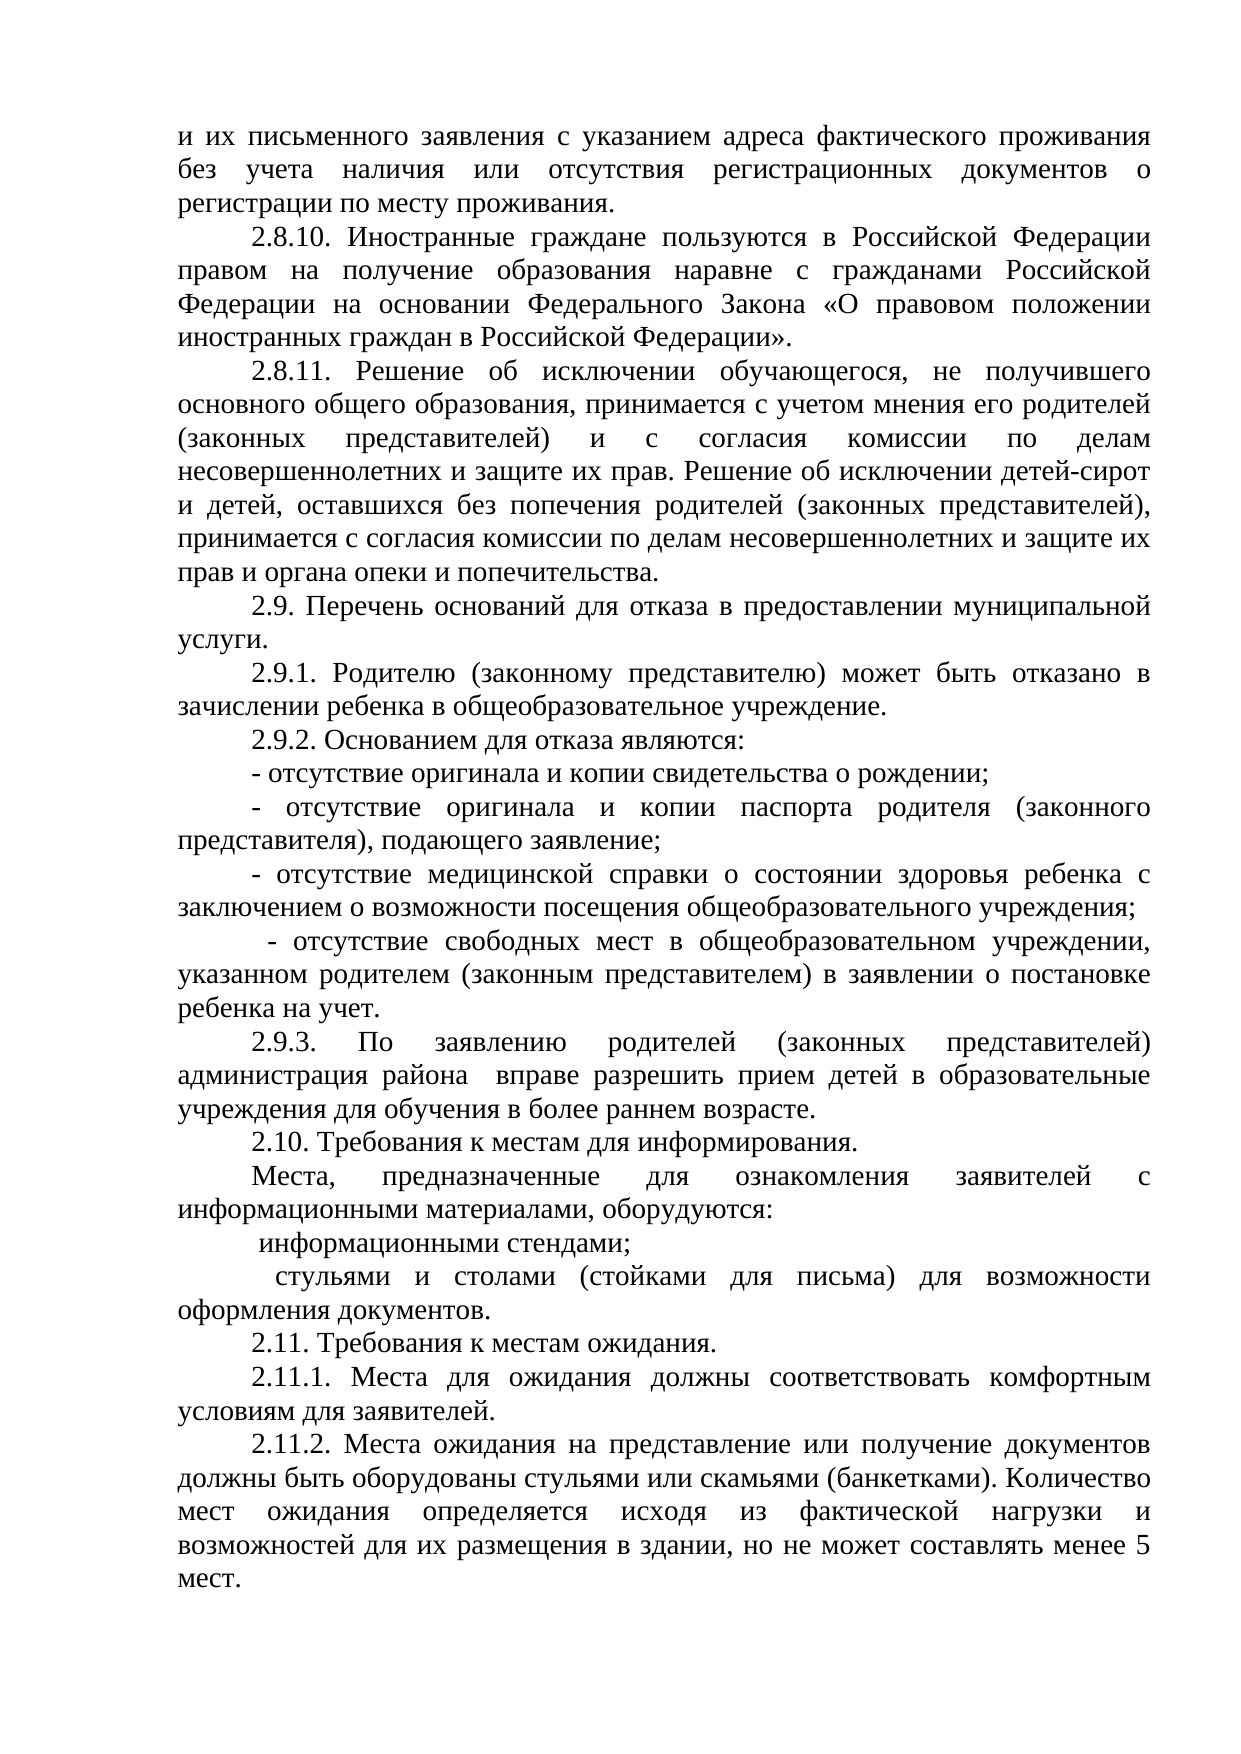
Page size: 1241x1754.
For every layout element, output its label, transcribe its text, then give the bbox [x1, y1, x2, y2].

text стульями и столами (стойками для письма) для возможности оформления документов. [177, 1258, 1152, 1326]
text 2.11.2. Места ожидания на представление или получение документов должны быть оборудованы стульями или скамьями (банкетками). Количество мест ожидания определяется исходя из фактической нагрузки и возможностей для их размещения в здании, но не может составлять менее 5 мест. [177, 1426, 1152, 1594]
text 2.10. Требования к местам для информирования. [177, 1124, 1152, 1158]
text Места, предназначенные для ознакомления заявителей с информационными материалами, оборудуются: [177, 1158, 1152, 1225]
text 2.8.11. Решение об исключении обучающегося, не получившего основного общего образования, принимается с учетом мнения его родителей (законных представителей) и с согласия комиссии по делам несовершеннолетних и защите их прав. Решение об исключении детей-сирот и детей, оставшихся без попечения родителей (законных представителей), принимается с согласия комиссии по делам несовершеннолетних и защите их прав и органа опеки и попечительства. [177, 353, 1152, 588]
text и их письменного заявления с указанием адреса фактического проживания без учета наличия или отсутствия регистрационных документов о регистрации по месту проживания. [177, 118, 1152, 219]
text 2.11.1. Места для ожидания должны соответствовать комфортным условиям для заявителей. [177, 1359, 1152, 1426]
text - отсутствие медицинской справки о состоянии здоровья ребенка с заключением о возможности посещения общеобразовательного учреждения; [177, 856, 1152, 923]
text 2.9. Перечень оснований для отказа в предоставлении муниципальной услуги. [177, 588, 1152, 655]
text 2.9.2. Основанием для отказа являются: [177, 722, 1152, 755]
text 2.9.1. Родителю (законному представителю) может быть отказано в зачислении ребенка в общеобразовательное учреждение. [177, 655, 1152, 722]
text 2.9.3. По заявлению родителей (законных представителей) администрация района вправе разрешить прием детей в образовательные учреждения для обучения в более раннем возрасте. [177, 1024, 1152, 1124]
text - отсутствие свободных мест в общеобразовательном учреждении, указанном родителем (законным представителем) в заявлении о постановке ребенка на учет. [177, 923, 1152, 1024]
text - отсутствие оригинала и копии свидетельства о рождении; [177, 755, 1152, 789]
text 2.8.10. Иностранные граждане пользуются в Российской Федерации правом на получение образования наравне с гражданами Российской Федерации на основании Федерального Закона «О правовом положении иностранных граждан в Российской Федерации». [177, 219, 1152, 353]
text 2.11. Требования к местам ожидания. [177, 1326, 1152, 1359]
text - отсутствие оригинала и копии паспорта родителя (законного представителя), подающего заявление; [177, 789, 1152, 856]
text информационными стендами; [177, 1225, 1152, 1258]
